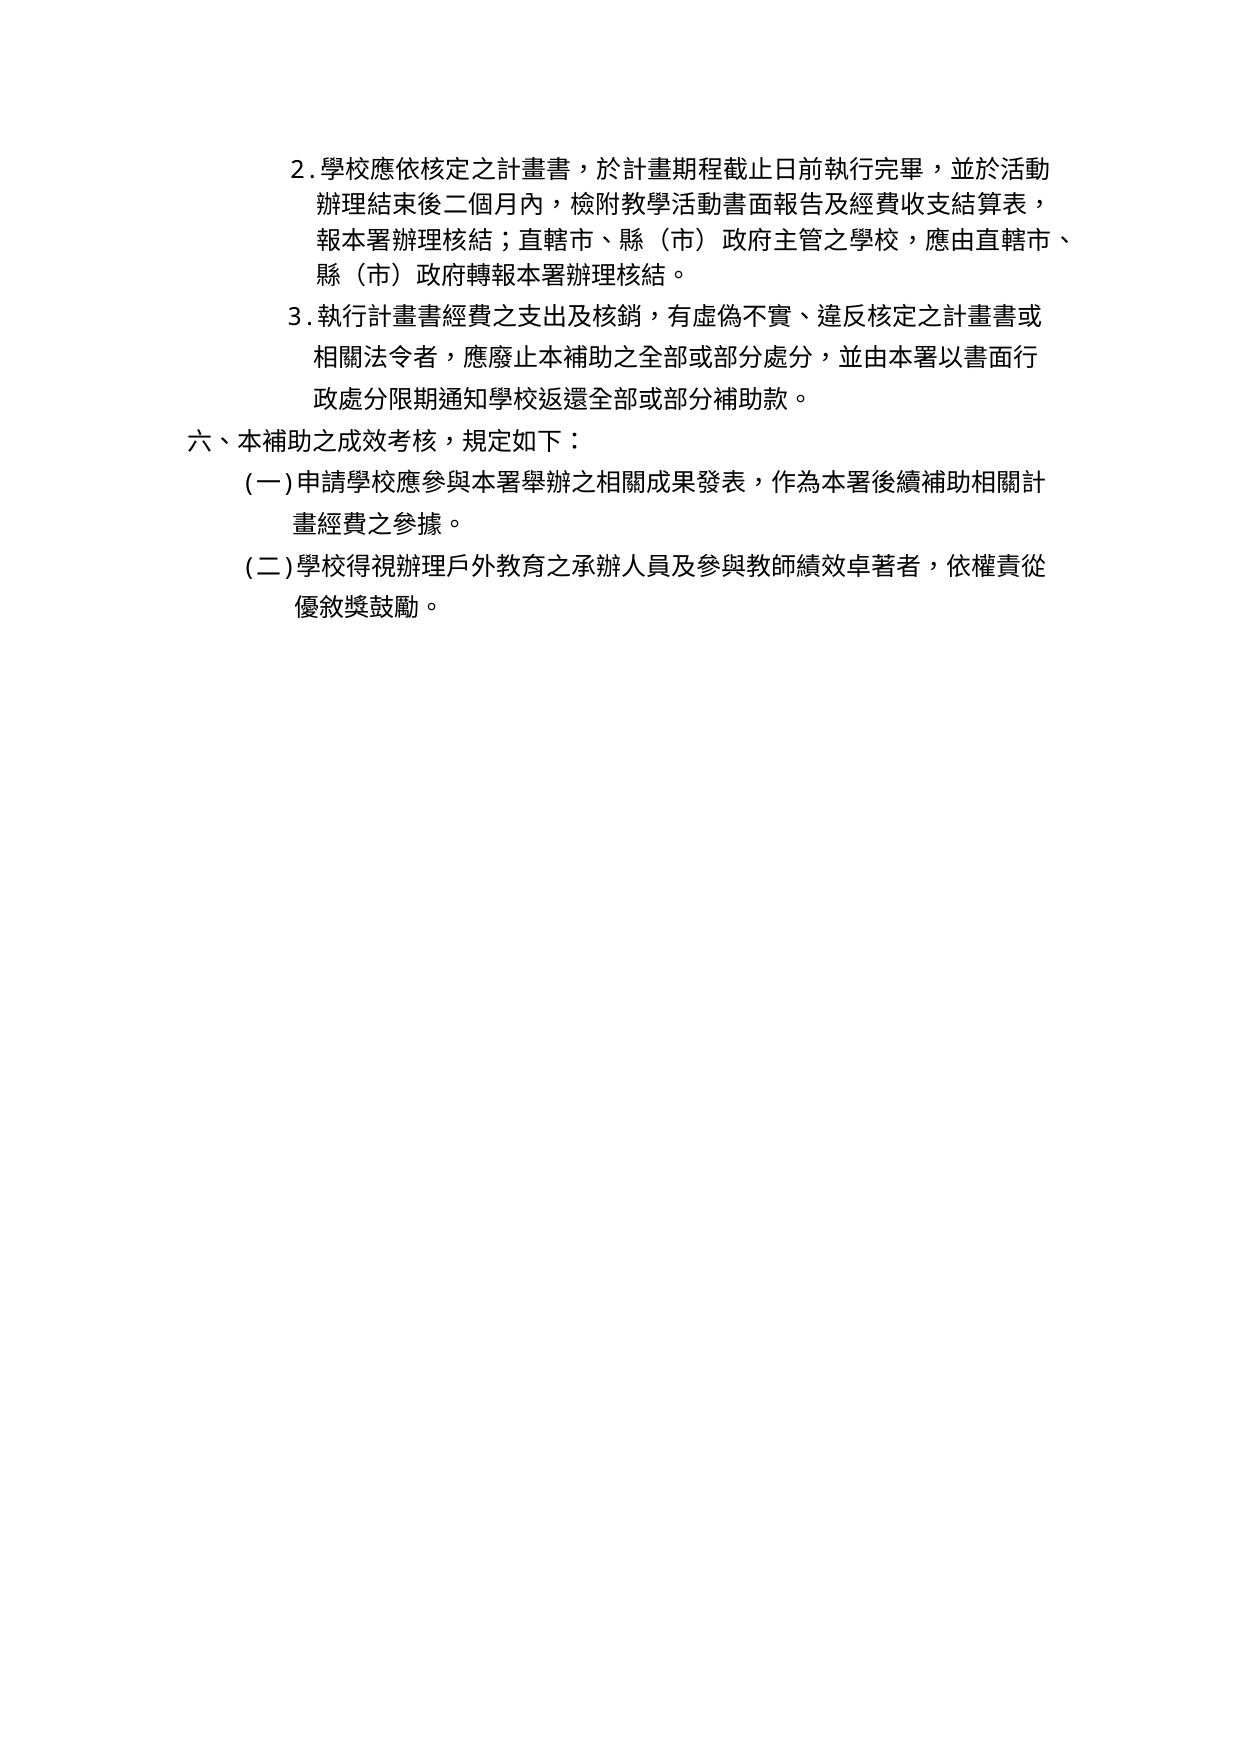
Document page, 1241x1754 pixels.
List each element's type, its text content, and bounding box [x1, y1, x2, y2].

text (一)申請學校應參與本署舉辦之相關成果發表，作為本署後續補助相關計畫經費之參據。 [241, 458, 1053, 542]
text (二)學校得視辦理戶外教育之承辦人員及參與教師績效卓著者，依權責從優敘獎鼓勵。 [241, 542, 1053, 625]
text 2.學校應依核定之計畫書，於計畫期程截止日前執行完畢，並於活動辦理結束後二個月內，檢附教學活動書面報告及經費收支結算表，報本署辦理核結；直轄市、縣（市）政府主管之學校，應由直轄市、縣（市）政府轉報本署辦理核結。 [289, 150, 1053, 292]
text 六、本補助之成效考核，規定如下： [187, 417, 1053, 458]
text 3.執行計畫書經費之支出及核銷，有虛偽不實、違反核定之計畫書或相關法令者，應廢止本補助之全部或部分處分，並由本署以書面行政處分限期通知學校返還全部或部分補助款。 [287, 292, 1053, 417]
